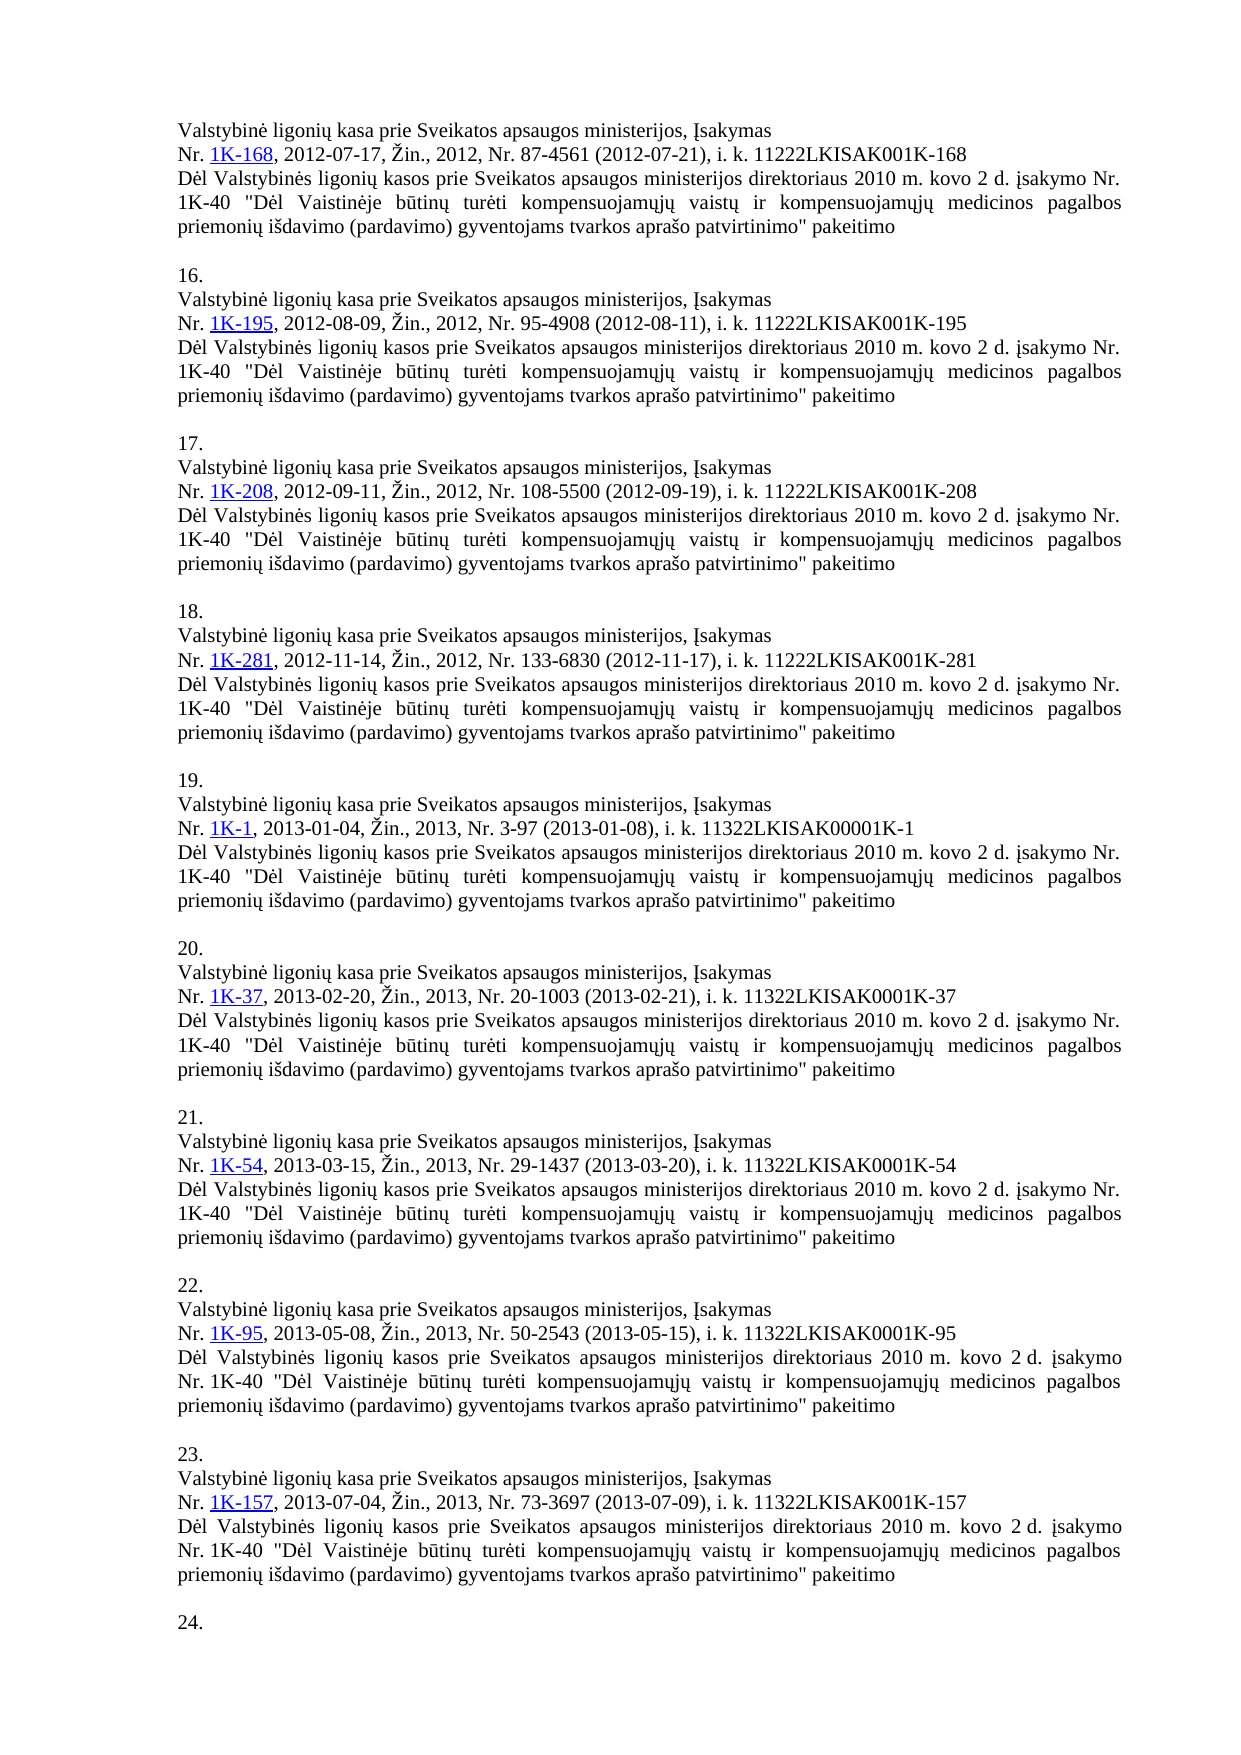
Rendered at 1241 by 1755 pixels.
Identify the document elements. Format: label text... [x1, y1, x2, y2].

text Nr. 1K-208, 2012-09-11, Žin., 2012, Nr. 108-5500 (2012-09-19), i. k. 11222LKISAK001K-208 [177, 479, 1122, 503]
text Nr. 1K-157, 2013-07-04, Žin., 2013, Nr. 73-3697 (2013-07-09), i. k. 11322LKISAK001K-157 [177, 1490, 1122, 1514]
text 23. [177, 1442, 1122, 1466]
text Valstybinė ligonių kasa prie Sveikatos apsaugos ministerijos, Įsakymas [177, 1466, 1122, 1490]
text Valstybinė ligonių kasa prie Sveikatos apsaugos ministerijos, Įsakymas [177, 1129, 1122, 1153]
text Nr. 1K-168, 2012-07-17, Žin., 2012, Nr. 87-4561 (2012-07-21), i. k. 11222LKISAK001K-168 [177, 142, 1122, 166]
text 20. [177, 936, 1122, 960]
text Dėl Valstybinės ligonių kasos prie Sveikatos apsaugos ministerijos direktoriaus 2010 m. kovo 2 d. įsakymo Nr. 1K-40 "Dėl Vaistinėje būtinų turėti kompensuojamųjų vaistų ir kompensuojamųjų medicinos pagalbos priemonių išdavimo (pardavimo) gyventojams tvarkos aprašo patvirtinimo" pakeitimo [177, 1177, 1122, 1249]
text Nr. 1K-54, 2013-03-15, Žin., 2013, Nr. 29-1437 (2013-03-20), i. k. 11322LKISAK0001K-54 [177, 1153, 1122, 1177]
text 22. [177, 1273, 1122, 1297]
text Valstybinė ligonių kasa prie Sveikatos apsaugos ministerijos, Įsakymas [177, 287, 1122, 311]
text 24. [177, 1610, 1122, 1634]
text Nr. 1K-1, 2013-01-04, Žin., 2013, Nr. 3-97 (2013-01-08), i. k. 11322LKISAK00001K-1 [177, 816, 1122, 840]
text Dėl Valstybinės ligonių kasos prie Sveikatos apsaugos ministerijos direktoriaus 2010 m. kovo 2 d. įsakymo Nr. 1K-40 "Dėl Vaistinėje būtinų turėti kompensuojamųjų vaistų ir kompensuojamųjų medicinos pagalbos priemonių išdavimo (pardavimo) gyventojams tvarkos aprašo patvirtinimo" pakeitimo [177, 1514, 1122, 1586]
text Dėl Valstybinės ligonių kasos prie Sveikatos apsaugos ministerijos direktoriaus 2010 m. kovo 2 d. įsakymo Nr. 1K-40 "Dėl Vaistinėje būtinų turėti kompensuojamųjų vaistų ir kompensuojamųjų medicinos pagalbos priemonių išdavimo (pardavimo) gyventojams tvarkos aprašo patvirtinimo" pakeitimo [177, 1345, 1122, 1417]
text 17. [177, 431, 1122, 455]
text Valstybinė ligonių kasa prie Sveikatos apsaugos ministerijos, Įsakymas [177, 455, 1122, 479]
text Dėl Valstybinės ligonių kasos prie Sveikatos apsaugos ministerijos direktoriaus 2010 m. kovo 2 d. įsakymo Nr. 1K-40 "Dėl Vaistinėje būtinų turėti kompensuojamųjų vaistų ir kompensuojamųjų medicinos pagalbos priemonių išdavimo (pardavimo) gyventojams tvarkos aprašo patvirtinimo" pakeitimo [177, 335, 1122, 407]
text 19. [177, 768, 1122, 792]
text Valstybinė ligonių kasa prie Sveikatos apsaugos ministerijos, Įsakymas [177, 960, 1122, 984]
text 16. [177, 262, 1122, 287]
text Nr. 1K-195, 2012-08-09, Žin., 2012, Nr. 95-4908 (2012-08-11), i. k. 11222LKISAK001K-195 [177, 311, 1122, 335]
text Dėl Valstybinės ligonių kasos prie Sveikatos apsaugos ministerijos direktoriaus 2010 m. kovo 2 d. įsakymo Nr. 1K-40 "Dėl Vaistinėje būtinų turėti kompensuojamųjų vaistų ir kompensuojamųjų medicinos pagalbos priemonių išdavimo (pardavimo) gyventojams tvarkos aprašo patvirtinimo" pakeitimo [177, 840, 1122, 912]
text Valstybinė ligonių kasa prie Sveikatos apsaugos ministerijos, Įsakymas [177, 118, 1122, 142]
text Dėl Valstybinės ligonių kasos prie Sveikatos apsaugos ministerijos direktoriaus 2010 m. kovo 2 d. įsakymo Nr. 1K-40 "Dėl Vaistinėje būtinų turėti kompensuojamųjų vaistų ir kompensuojamųjų medicinos pagalbos priemonių išdavimo (pardavimo) gyventojams tvarkos aprašo patvirtinimo" pakeitimo [177, 503, 1122, 575]
text Valstybinė ligonių kasa prie Sveikatos apsaugos ministerijos, Įsakymas [177, 792, 1122, 816]
text Dėl Valstybinės ligonių kasos prie Sveikatos apsaugos ministerijos direktoriaus 2010 m. kovo 2 d. įsakymo Nr. 1K-40 "Dėl Vaistinėje būtinų turėti kompensuojamųjų vaistų ir kompensuojamųjų medicinos pagalbos priemonių išdavimo (pardavimo) gyventojams tvarkos aprašo patvirtinimo" pakeitimo [177, 1008, 1122, 1081]
text Valstybinė ligonių kasa prie Sveikatos apsaugos ministerijos, Įsakymas [177, 623, 1122, 647]
text Dėl Valstybinės ligonių kasos prie Sveikatos apsaugos ministerijos direktoriaus 2010 m. kovo 2 d. įsakymo Nr. 1K-40 "Dėl Vaistinėje būtinų turėti kompensuojamųjų vaistų ir kompensuojamųjų medicinos pagalbos priemonių išdavimo (pardavimo) gyventojams tvarkos aprašo patvirtinimo" pakeitimo [177, 672, 1122, 744]
text 18. [177, 599, 1122, 623]
text Dėl Valstybinės ligonių kasos prie Sveikatos apsaugos ministerijos direktoriaus 2010 m. kovo 2 d. įsakymo Nr. 1K-40 "Dėl Vaistinėje būtinų turėti kompensuojamųjų vaistų ir kompensuojamųjų medicinos pagalbos priemonių išdavimo (pardavimo) gyventojams tvarkos aprašo patvirtinimo" pakeitimo [177, 166, 1122, 238]
text 21. [177, 1105, 1122, 1129]
text Nr. 1K-95, 2013-05-08, Žin., 2013, Nr. 50-2543 (2013-05-15), i. k. 11322LKISAK0001K-95 [177, 1321, 1122, 1345]
text Nr. 1K-37, 2013-02-20, Žin., 2013, Nr. 20-1003 (2013-02-21), i. k. 11322LKISAK0001K-37 [177, 984, 1122, 1008]
text Nr. 1K-281, 2012-11-14, Žin., 2012, Nr. 133-6830 (2012-11-17), i. k. 11222LKISAK001K-281 [177, 647, 1122, 672]
text Valstybinė ligonių kasa prie Sveikatos apsaugos ministerijos, Įsakymas [177, 1297, 1122, 1321]
